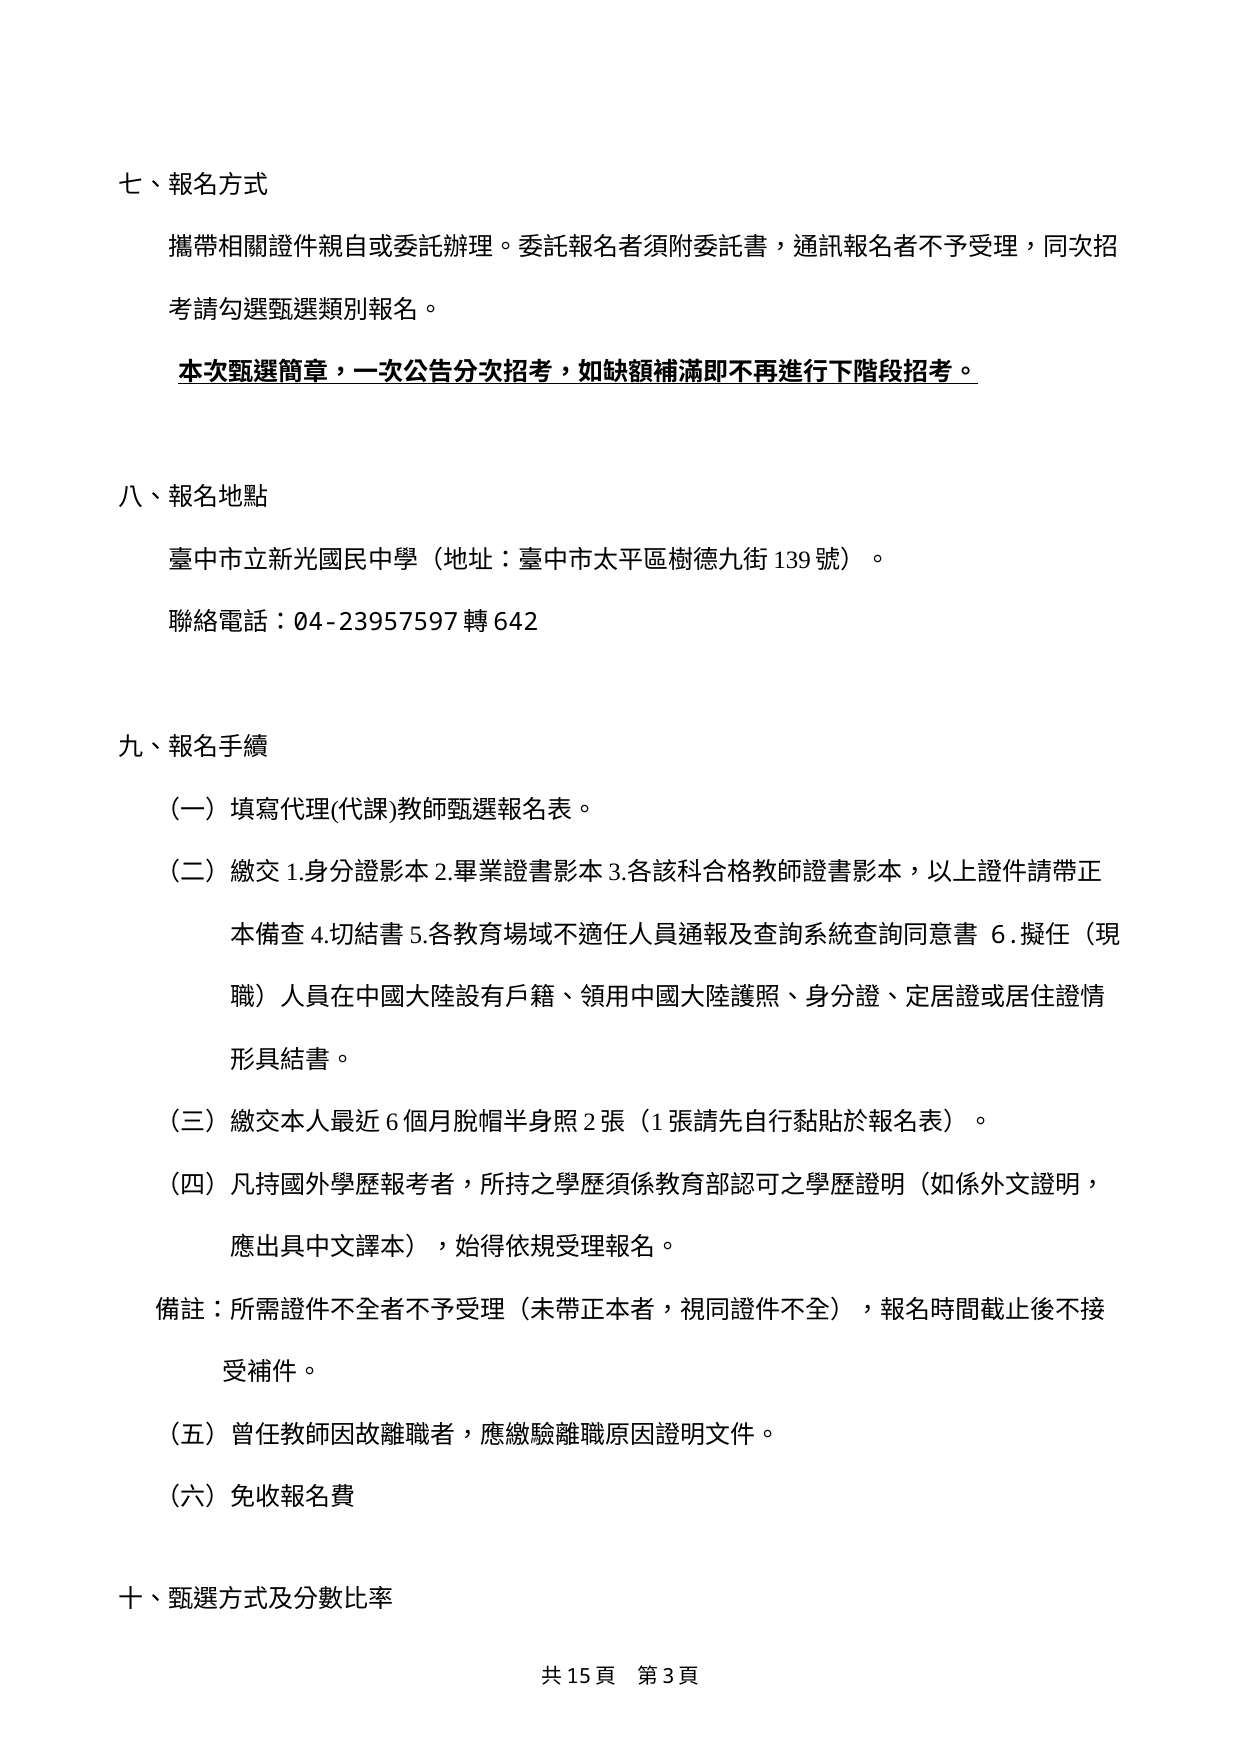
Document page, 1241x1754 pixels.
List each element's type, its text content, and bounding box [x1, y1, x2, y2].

text （三）繳交本人最近6個月脫帽半身照2張（1張請先自行黏貼於報名表）。 [156, 1078, 1122, 1141]
text 臺中市立新光國民中學（地址：臺中市太平區樹德九街139號）。 [168, 516, 1122, 578]
text （五）曾任教師因故離職者，應繳驗離職原因證明文件。 [156, 1391, 1122, 1453]
text 備註：所需證件不全者不予受理（未帶正本者，視同證件不全），報名時間截止後不接受補件。 [156, 1266, 1122, 1391]
text 八、報名地點 [118, 453, 1122, 516]
text （二）繳交1.身分證影本2.畢業證書影本3.各該科合格教師證書影本，以上證件請帶正本備查4.切結書5.各教育場域不適任人員通報及查詢系統查詢同意書 6.擬任（現職）人員在中國大陸設有戶籍、領用中國大陸護照、身分證、定居證或居住證情形具結書。 [156, 828, 1122, 1078]
text 七、報名方式 攜帶相關證件親自或委託辦理。委託報名者須附委託書，通訊報名者不予受理，同次招考請勾選甄選類別報名。 [118, 141, 1122, 328]
text 本次甄選簡章，一次公告分次招考，如缺額補滿即不再進行下階段招考。 [118, 328, 1122, 391]
text （一）填寫代理(代課)教師甄選報名表。 [118, 766, 1122, 828]
text 九、報名手續 [118, 703, 1122, 766]
text （六）免收報名費 [156, 1453, 1122, 1516]
text 十、甄選方式及分數比率 [118, 1578, 1122, 1614]
text 聯絡電話：04-23957597轉642 [168, 578, 1122, 641]
text （四）凡持國外學歷報考者，所持之學歷須係教育部認可之學歷證明（如係外文證明，應出具中文譯本），始得依規受理報名。 [156, 1141, 1122, 1266]
